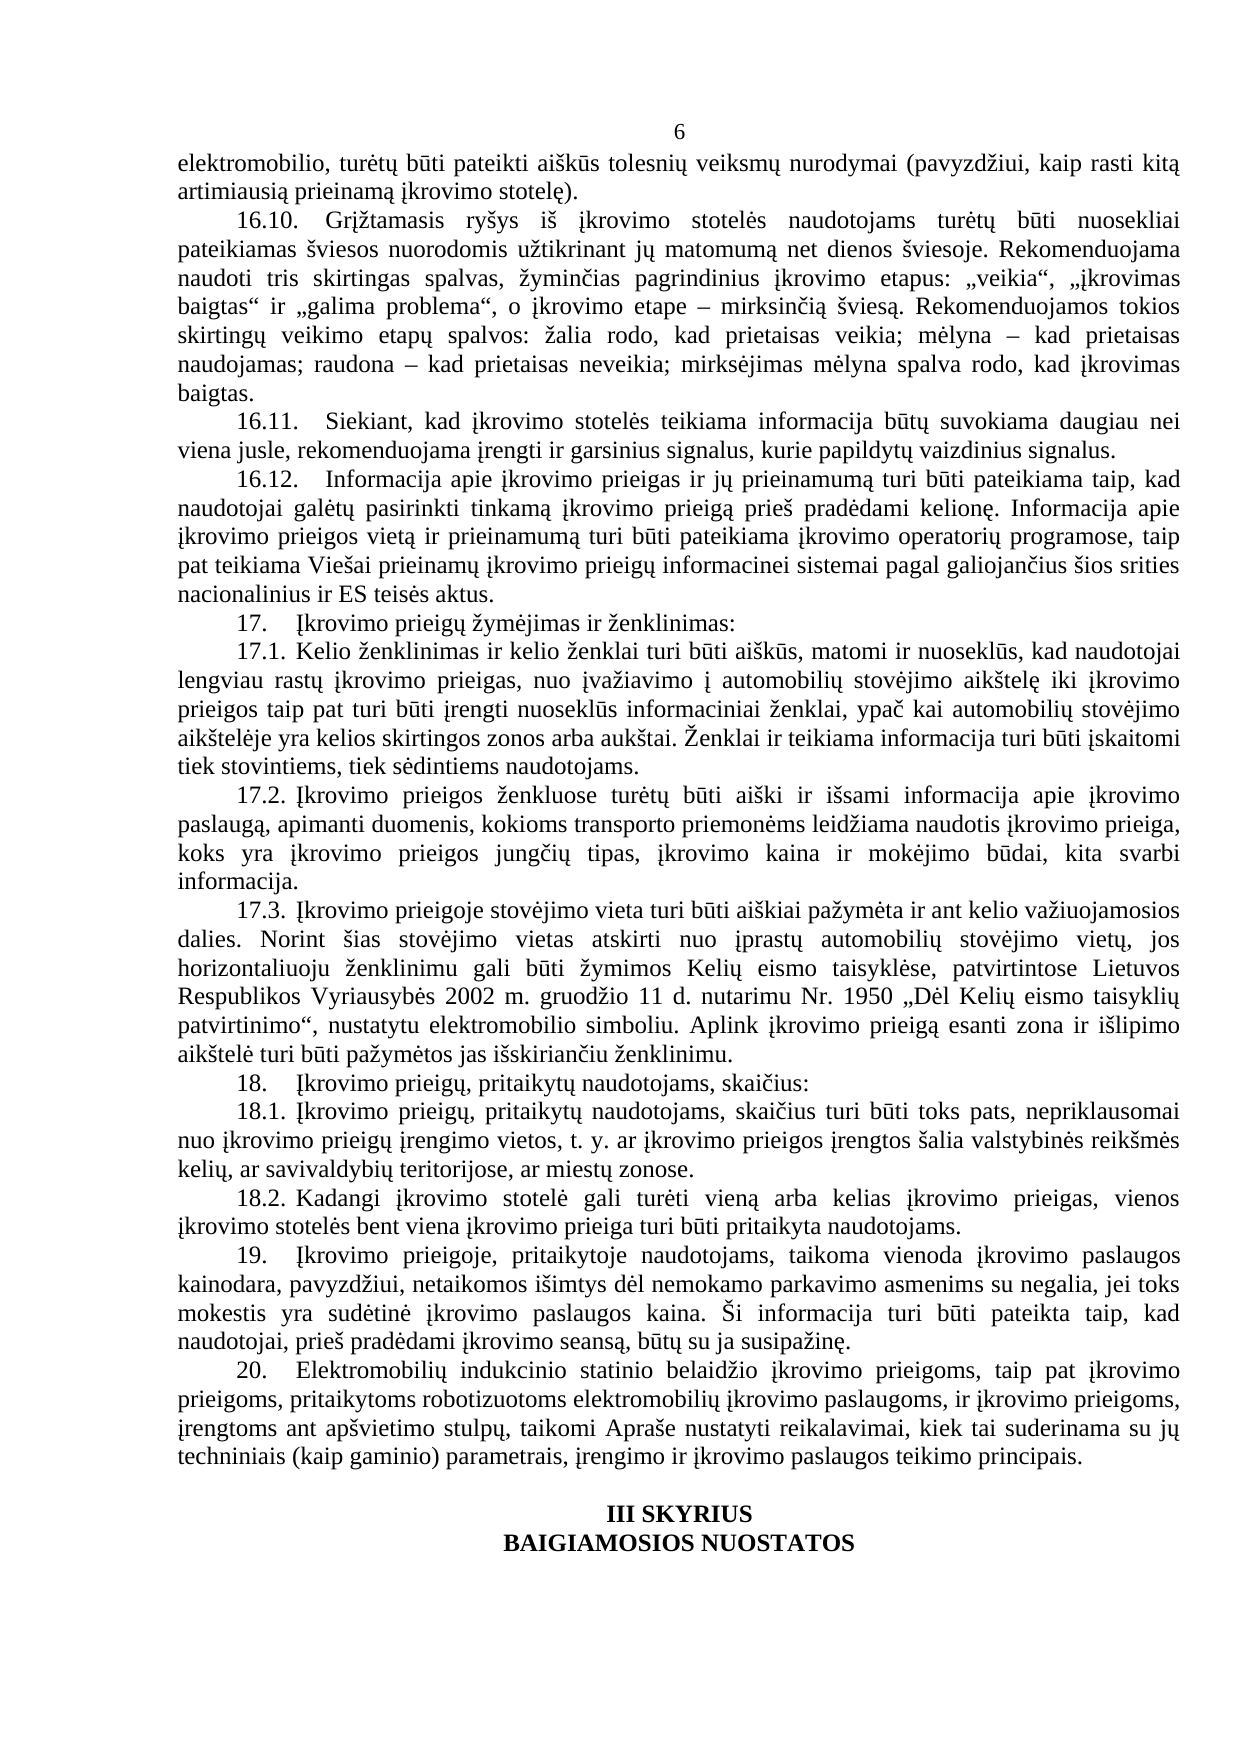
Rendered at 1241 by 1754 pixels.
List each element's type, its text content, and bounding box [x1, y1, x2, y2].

text 16.11. Siekiant, kad įkrovimo stotelės teikiama informacija būtų suvokiama daugiau nei viena jusle, rekomenduojama įrengti ir garsinius signalus, kurie papildytų vaizdinius signalus. [177, 406, 1181, 464]
text 17.1. Kelio ženklinimas ir kelio ženklai turi būti aiškūs, matomi ir nuoseklūs, kad naudotojai lengviau rastų įkrovimo prieigas, nuo įvažiavimo į automobilių stovėjimo aikštelę iki įkrovimo prieigos taip pat turi būti įrengti nuoseklūs informaciniai ženklai, ypač kai automobilių stovėjimo aikštelėje yra kelios skirtingos zonos arba aukštai. Ženklai ir teikiama informacija turi būti įskaitomi tiek stovintiems, tiek sėdintiems naudotojams. [177, 636, 1181, 780]
text 16.10. Grįžtamasis ryšys iš įkrovimo stotelės naudotojams turėtų būti nuosekliai pateikiamas šviesos nuorodomis užtikrinant jų matomumą net dienos šviesoje. Rekomenduojama naudoti tris skirtingas spalvas, žyminčias pagrindinius įkrovimo etapus: „veikia“, „įkrovimas baigtas“ ir „galima problema“, o įkrovimo etape – mirksinčią šviesą. Rekomenduojamos tokios skirtingų veikimo etapų spalvos: žalia rodo, kad prietaisas veikia; mėlyna – kad prietaisas naudojamas; raudona – kad prietaisas neveikia; mirksėjimas mėlyna spalva rodo, kad įkrovimas baigtas. [177, 205, 1181, 406]
text elektromobilio, turėtų būti pateikti aiškūs tolesnių veiksmų nurodymai (pavyzdžiui, kaip rasti kitą artimiausią prieinamą įkrovimo stotelę). [177, 148, 1181, 205]
text 18.2. Kadangi įkrovimo stotelė gali turėti vieną arba kelias įkrovimo prieigas, vienos įkrovimo stotelės bent viena įkrovimo prieiga turi būti pritaikyta naudotojams. [177, 1183, 1181, 1240]
text 17.3. Įkrovimo prieigoje stovėjimo vieta turi būti aiškiai pažymėta ir ant kelio važiuojamosios dalies. Norint šias stovėjimo vietas atskirti nuo įprastų automobilių stovėjimo vietų, jos horizontaliuoju ženklinimu gali būti žymimos Kelių eismo taisyklėse, patvirtintose Lietuvos Respublikos Vyriausybės 2002 m. gruodžio 11 d. nutarimu Nr. 1950 „Dėl Kelių eismo taisyklių patvirtinimo“, nustatytu elektromobilio simboliu. Aplink įkrovimo prieigą esanti zona ir išlipimo aikštelė turi būti pažymėtos jas išskiriančiu ženklinimu. [177, 895, 1181, 1068]
text 18.1. Įkrovimo prieigų, pritaikytų naudotojams, skaičius turi būti toks pats, nepriklausomai nuo įkrovimo prieigų įrengimo vietos, t. y. ar įkrovimo prieigos įrengtos šalia valstybinės reikšmės kelių, ar savivaldybių teritorijose, ar miestų zonose. [177, 1096, 1181, 1183]
text 20. Elektromobilių indukcinio statinio belaidžio įkrovimo prieigoms, taip pat įkrovimo prieigoms, pritaikytoms robotizuotoms elektromobilių įkrovimo paslaugoms, ir įkrovimo prieigoms, įrengtoms ant apšvietimo stulpų, taikomi Apraše nustatyti reikalavimai, kiek tai suderinama su jų techniniais (kaip gaminio) parametrais, įrengimo ir įkrovimo paslaugos teikimo principais. [177, 1355, 1181, 1470]
text 17. Įkrovimo prieigų žymėjimas ir ženklinimas: [177, 608, 1181, 636]
text 16.12. Informacija apie įkrovimo prieigas ir jų prieinamumą turi būti pateikiama taip, kad naudotojai galėtų pasirinkti tinkamą įkrovimo prieigą prieš pradėdami kelionę. Informacija apie įkrovimo prieigos vietą ir prieinamumą turi būti pateikiama įkrovimo operatorių programose, taip pat teikiama Viešai prieinamų įkrovimo prieigų informacinei sistemai pagal galiojančius šios srities nacionalinius ir ES teisės aktus. [177, 464, 1181, 608]
text BAIGIAMOSIOS NUOSTATOS [177, 1528, 1181, 1556]
text 18. Įkrovimo prieigų, pritaikytų naudotojams, skaičius: [177, 1068, 1181, 1096]
text 19. Įkrovimo prieigoje, pritaikytoje naudotojams, taikoma vienoda įkrovimo paslaugos kainodara, pavyzdžiui, netaikomos išimtys dėl nemokamo parkavimo asmenims su negalia, jei toks mokestis yra sudėtinė įkrovimo paslaugos kaina. Ši informacija turi būti pateikta taip, kad naudotojai, prieš pradėdami įkrovimo seansą, būtų su ja susipažinę. [177, 1240, 1181, 1355]
text 17.2. Įkrovimo prieigos ženkluose turėtų būti aiški ir išsami informacija apie įkrovimo paslaugą, apimanti duomenis, kokioms transporto priemonėms leidžiama naudotis įkrovimo prieiga, koks yra įkrovimo prieigos jungčių tipas, įkrovimo kaina ir mokėjimo būdai, kita svarbi informacija. [177, 780, 1181, 895]
text III SKYRIUS [177, 1499, 1181, 1528]
